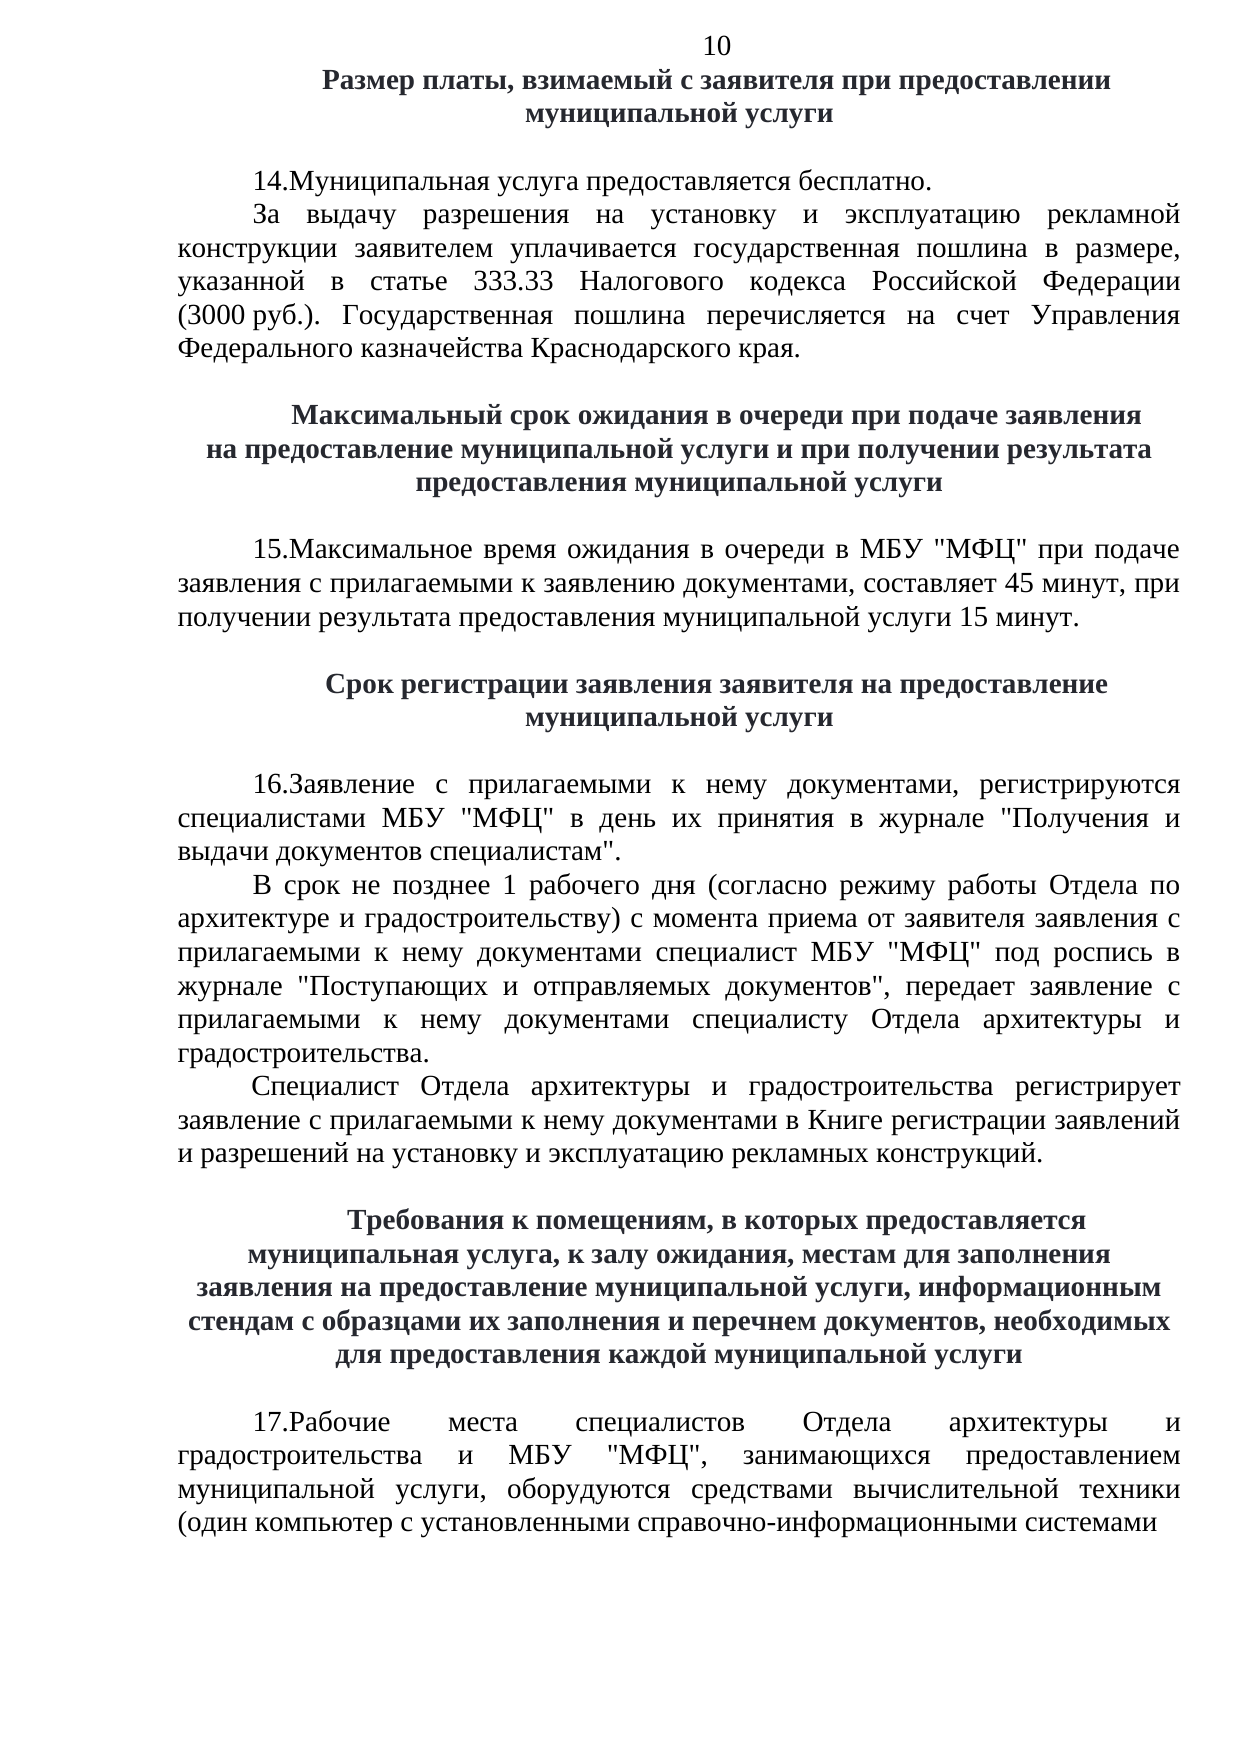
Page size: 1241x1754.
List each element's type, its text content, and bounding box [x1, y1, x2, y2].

text Максимальный срок ожидания в очереди при подаче заявления на предоставление муниципальной услуги и при получении результата предоставления муниципальной услуги [177, 397, 1181, 498]
text 14.Муниципальная услуга предоставляется бесплатно. [177, 163, 1181, 196]
text Срок регистрации заявления заявителя на предоставление муниципальной услуги [177, 666, 1181, 733]
text За выдачу разрешения на установку и эксплуатацию рекламной конструкции заявителем уплачивается государственная пошлина в размере, указанной в статье 333.33 Налогового кодекса Российской Федерации (3000 руб.). Государственная пошлина перечисляется на счет Управления Федерального казначейства Краснодарского края. [177, 196, 1181, 364]
text Размер платы, взимаемый с заявителя при предоставлении муниципальной услуги [177, 62, 1181, 129]
text Специалист Отдела архитектуры и градостроительства регистрирует заявление с прилагаемыми к нему документами в Книге регистрации заявлений и разрешений на установку и эксплуатацию рекламных конструкций. [177, 1068, 1181, 1169]
text В срок не позднее 1 рабочего дня (согласно режиму работы Отдела по архитектуре и градостроительству) с момента приема от заявителя заявления с прилагаемыми к нему документами специалист МБУ "МФЦ" под роспись в журнале "Поступающих и отправляемых документов", передает заявление с прилагаемыми к нему документами специалисту Отдела архитектуры и градостроительства. [177, 867, 1181, 1068]
text 16.Заявление с прилагаемыми к нему документами, регистрируются специалистами МБУ "МФЦ" в день их принятия в журнале "Получения и выдачи документов специалистам". [177, 766, 1181, 867]
text Требования к помещениям, в которых предоставляется муниципальная услуга, к залу ожидания, местам для заполнения заявления на предоставление муниципальной услуги, информационным стендам с образцами их заполнения и перечнем документов, необходимых для предоставления каждой муниципальной услуги [177, 1202, 1181, 1370]
text 10 [177, 28, 1181, 62]
text 15.Максимальное время ожидания в очереди в МБУ "МФЦ" при подаче заявления с прилагаемыми к заявлению документами, составляет 45 минут, при получении результата предоставления муниципальной услуги 15 минут. [177, 532, 1181, 632]
text 17.Рабочие места специалистов Отдела архитектуры и градостроительства и МБУ "МФЦ", занимающихся предоставлением муниципальной услуги, оборудуются средствами вычислительной техники (один компьютер с установленными справочно-информационными системами [177, 1404, 1181, 1538]
